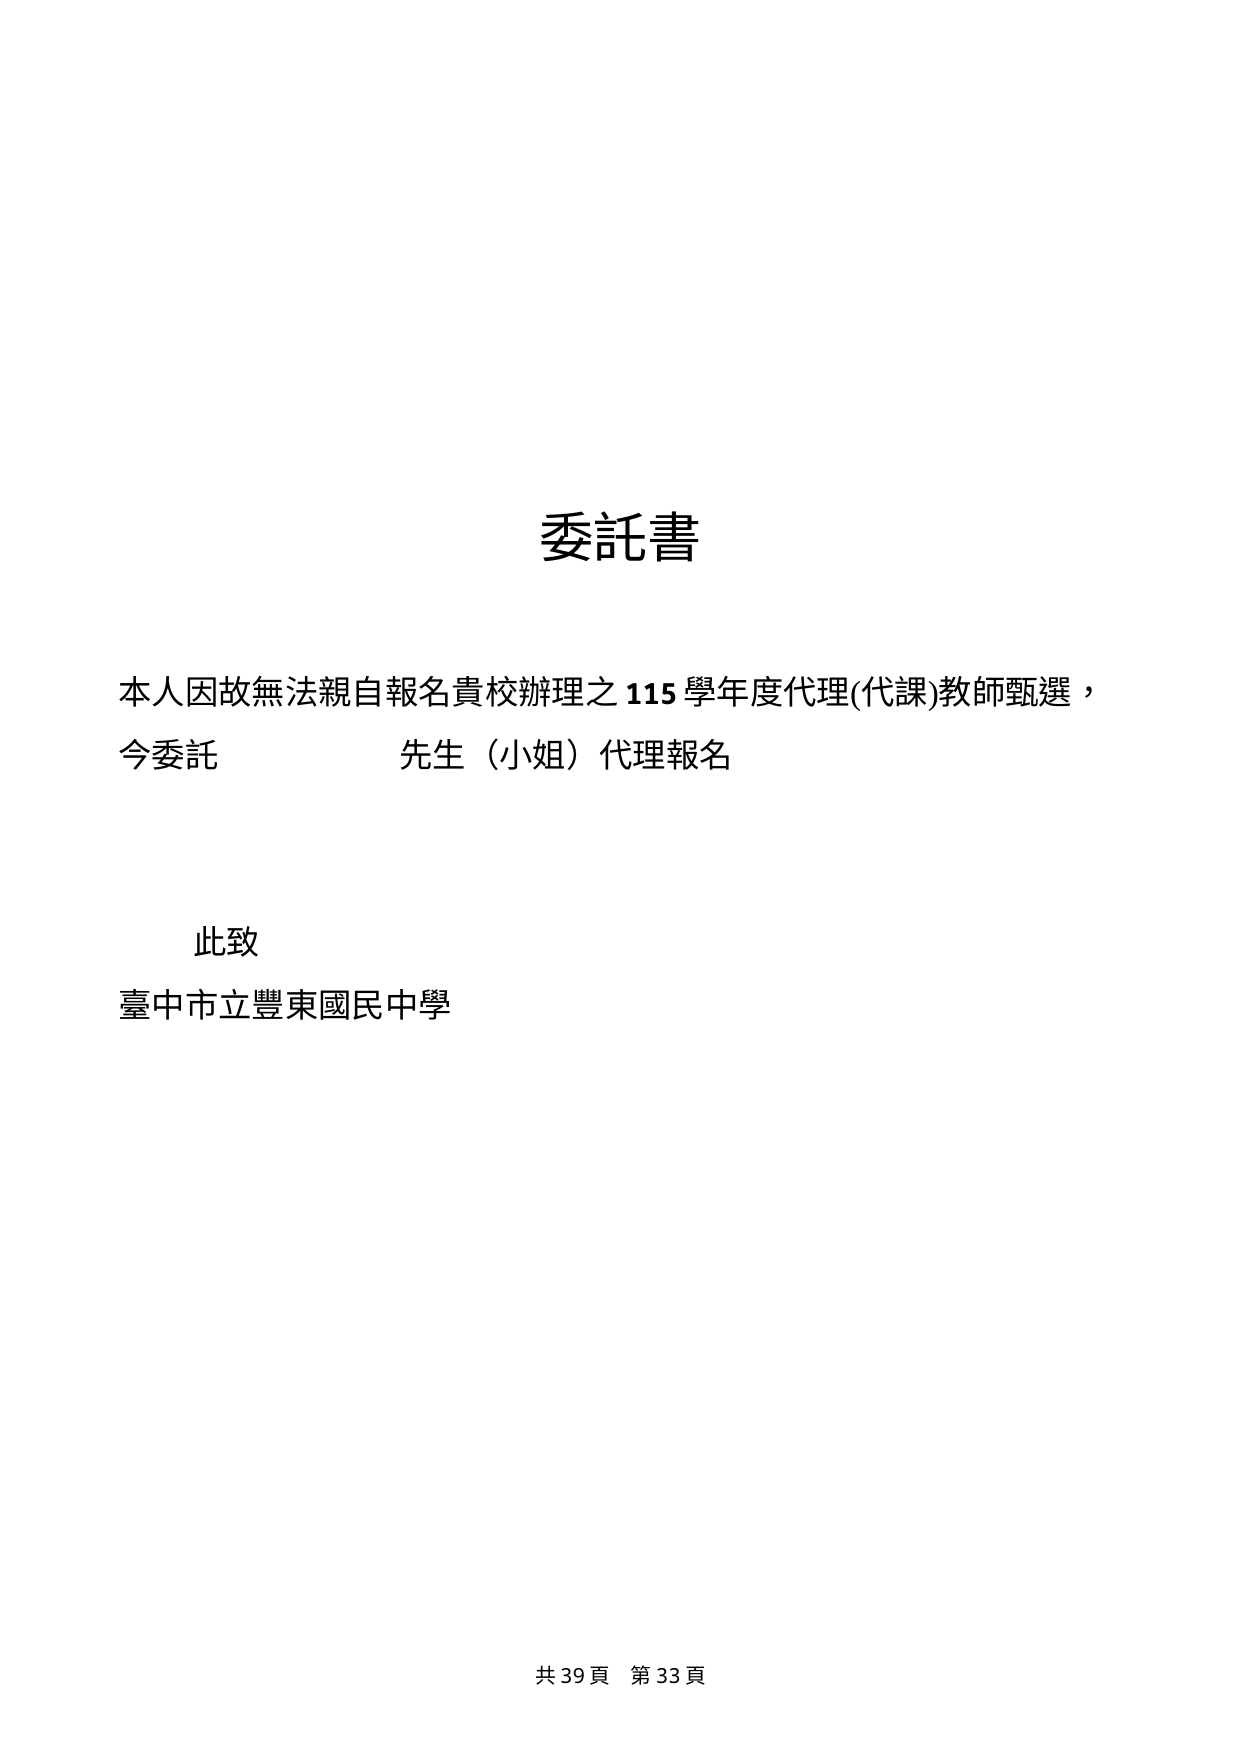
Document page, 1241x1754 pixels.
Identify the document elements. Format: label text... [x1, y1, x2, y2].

text 本人因故無法親自報名貴校辦理之115學年度代理(代課)教師甄選， [118, 648, 1122, 711]
text 今委託 先生（小姐）代理報名 [118, 711, 1122, 773]
text 委託書 [118, 461, 1122, 586]
text 此致 [118, 898, 1122, 961]
text 臺中市立豐東國民中學 [118, 961, 1122, 1023]
